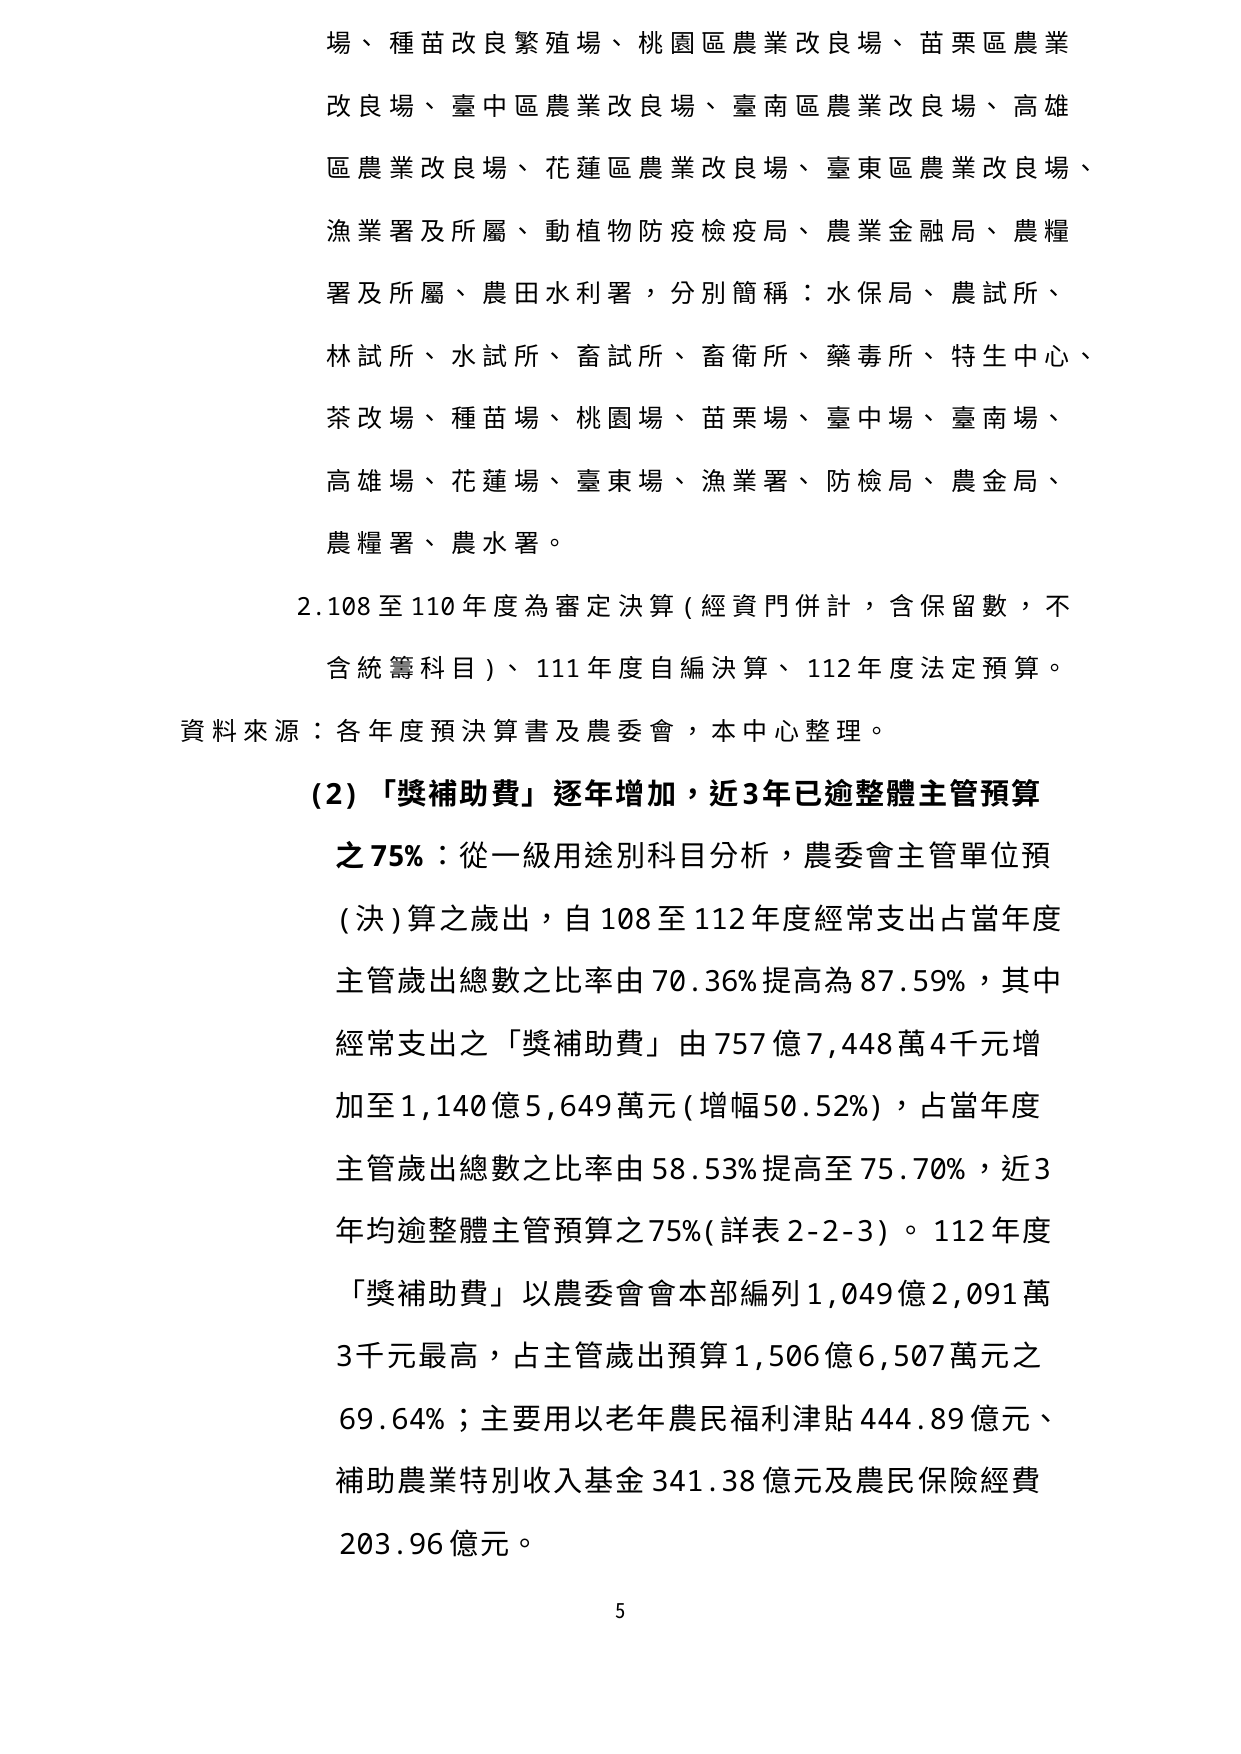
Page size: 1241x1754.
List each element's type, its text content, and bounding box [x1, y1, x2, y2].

text 資料來源：各年度預決算書及農委會，本中心整理。 [163, 687, 1078, 750]
text 說 明：1.農委會所屬機關水土保持局、農業試驗所、林業試驗所、水產試驗所、畜產試驗所、家畜衛生試驗所、農業藥物毒物試驗所、特有生物研究保育中心、茶業改良場、種苗改良繁殖場、桃園區農業改良場、苗栗區農業改良場、臺中區農業改良場、臺南區農業改良場、高雄區農業改良場、花蓮區農業改良場、臺東區農業改良場、漁業署及所屬、動植物防疫檢疫局、農業金融局、農糧署及所屬、農田水利署，分別簡稱：水保局、農試所、林試所、水試所、畜試所、畜衛所、藥毒所、特生中心、茶改場、種苗場、桃園場、苗栗場、臺中場、臺南場、高雄場、花蓮場、臺東場、漁業署、防檢局、農金局、農糧署、農水署。 [163, 0, 1078, 562]
text (2)「獎補助費」逐年增加，近3年已逾整體主管預算之75%：從一級用途別科目分析，農委會主管單位預(決)算之歲出，自108至112年度經常支出占當年度主管歲出總數之比率由70.36%提高為87.59%，其中經常支出之「獎補助費」由757億7,448萬4千元增加至1,140億5,649萬元(增幅50.52%)，占當年度主管歲出總數之比率由58.53%提高至75.70%，近3年均逾整體主管預算之75%(詳表2-2-3)。112年度「獎補助費」以農委會會本部編列1,049億2,091萬3千元最高，占主管歲出預算1,506億6,507萬元之69.64%；主要用以老年農民福利津貼444.89億元、補助農業特別收入基金341.38億元及農民保險經費203.96億元。 [295, 750, 1063, 1562]
text 2.108至110年度為審定決算(經資門併計，含保留數，不含統籌科目)、111年度自編決算、112年度法定預算。 [285, 562, 1078, 687]
